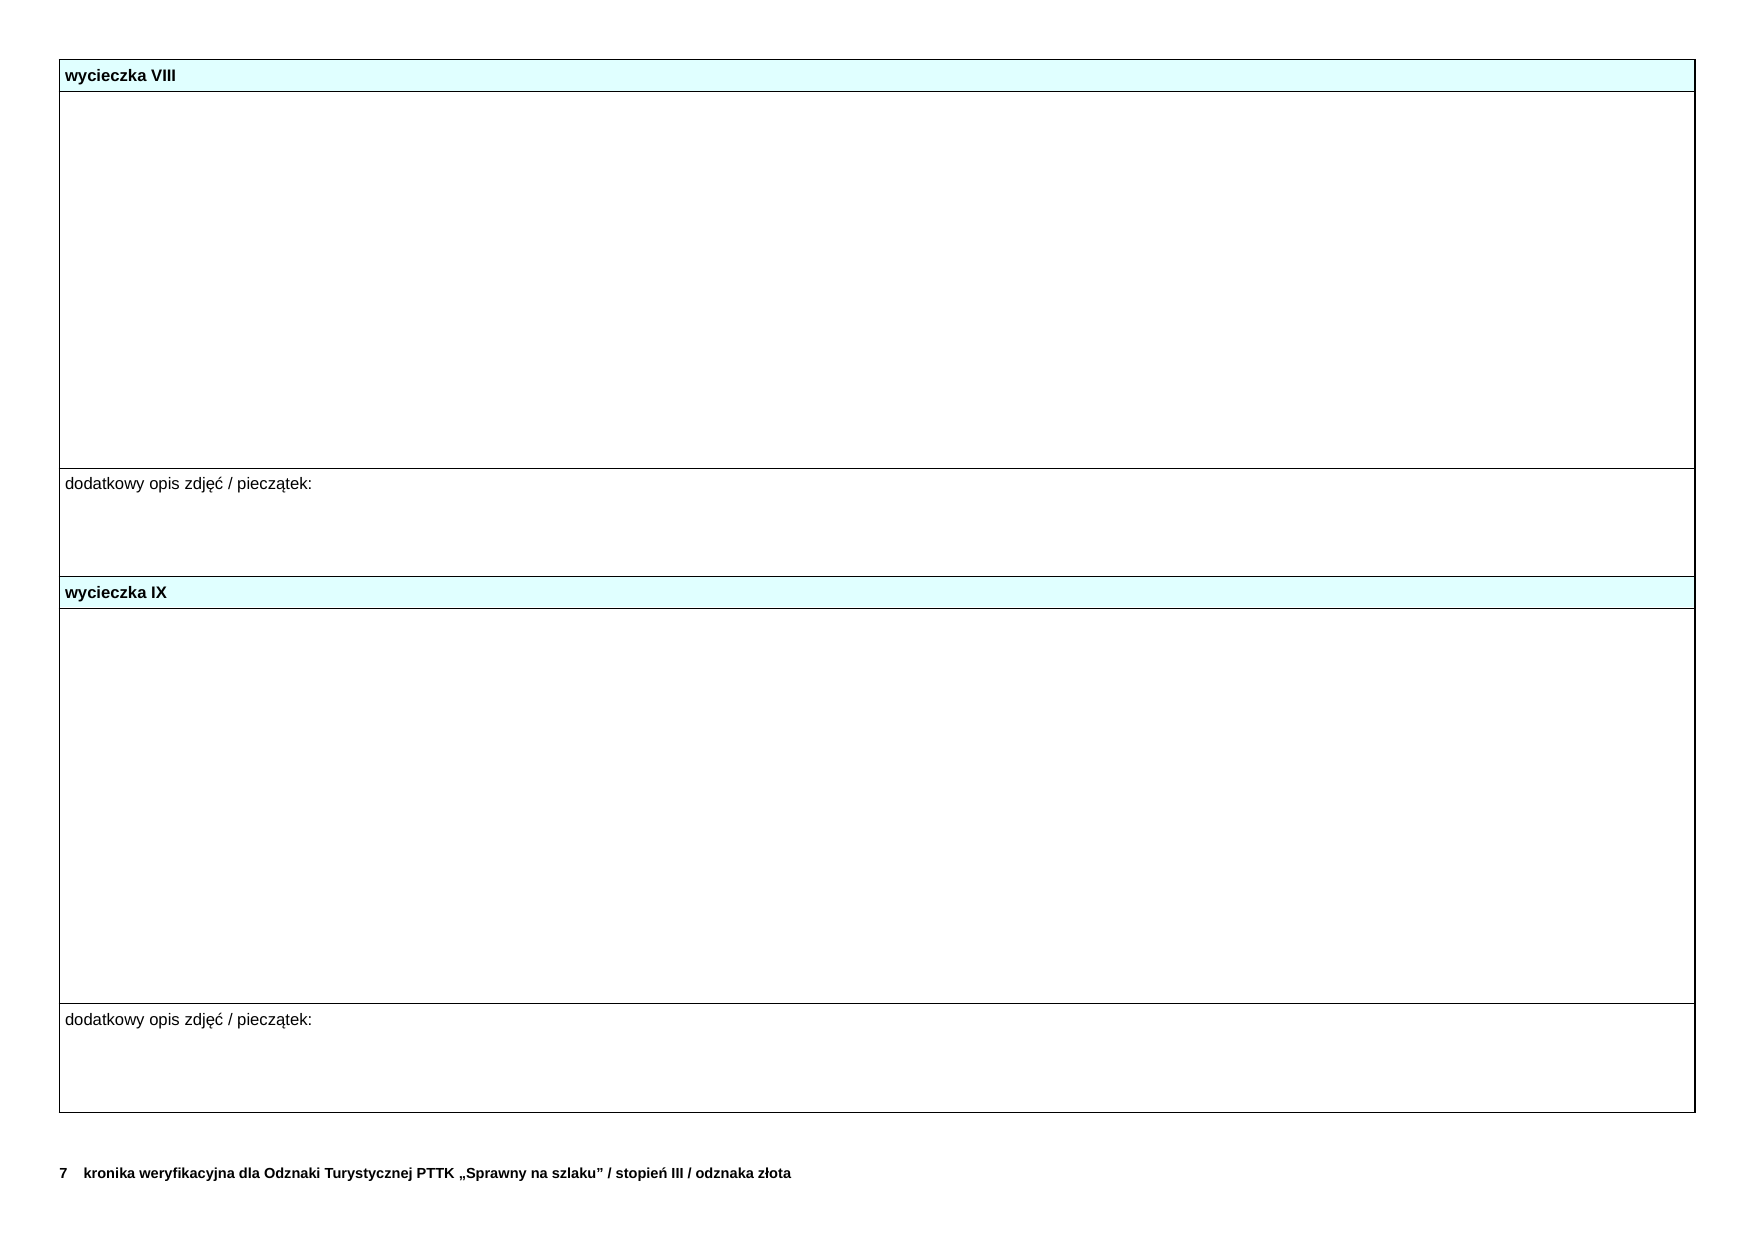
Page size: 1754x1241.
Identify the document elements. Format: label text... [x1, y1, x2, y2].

table_cell [60, 92, 1694, 467]
table_cell wycieczka IX [60, 577, 1694, 607]
table_cell wycieczka VIII [60, 60, 1694, 91]
table_cell dodatkowy opis zdjęć / pieczątek: [60, 469, 1694, 576]
table_cell dodatkowy opis zdjęć / pieczątek: [60, 1004, 1694, 1112]
table_cell [60, 609, 1694, 1003]
